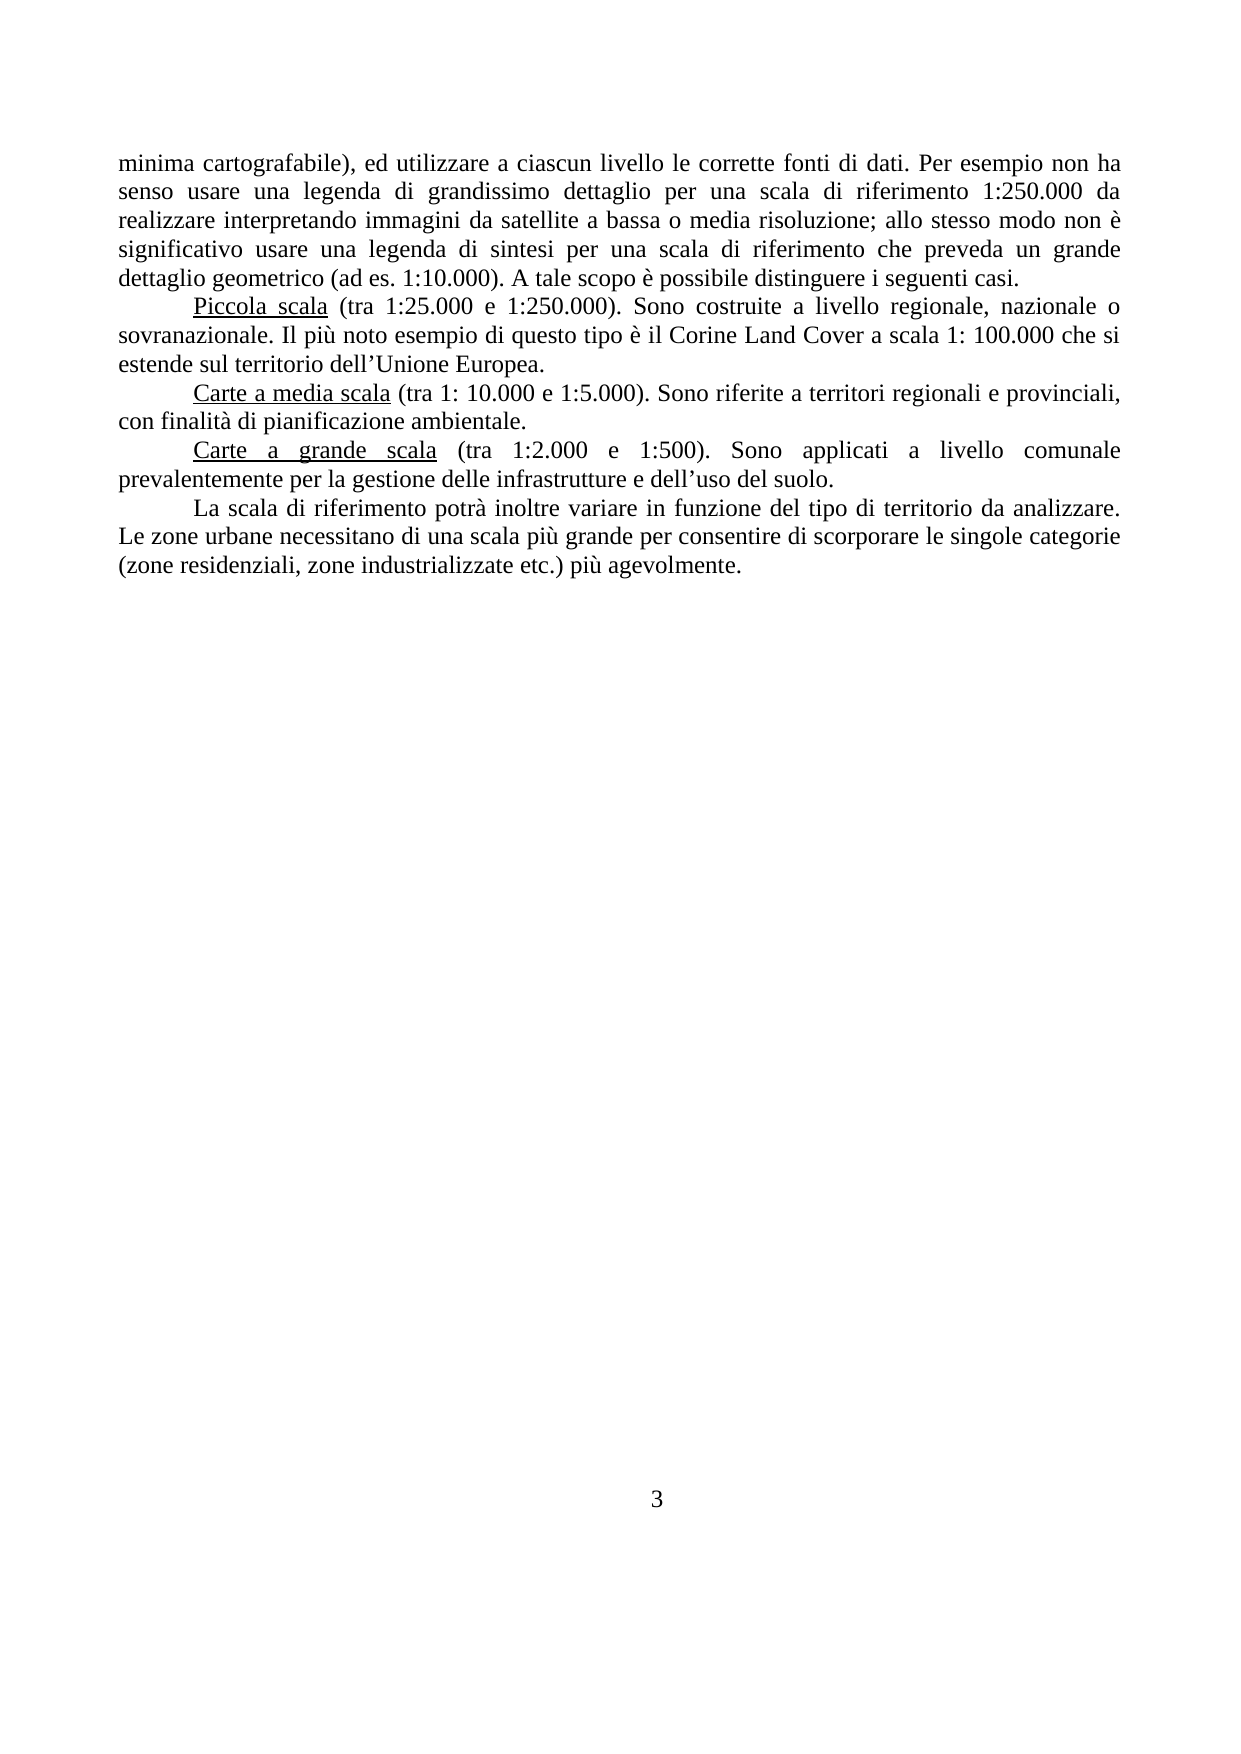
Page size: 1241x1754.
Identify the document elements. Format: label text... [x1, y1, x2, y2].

text La scala di riferimento potrà inoltre variare in funzione del tipo di territorio da analizzare. Le zone urbane necessitano di una scala più grande per consentire di scorporare le singole categorie (zone residenziali, zone industrializzate etc.) più agevolmente. [118, 493, 1122, 579]
text Carte a media scala (tra 1: 10.000 e 1:5.000). Sono riferite a territori regionali e provinciali, con finalità di pianificazione ambientale. [118, 378, 1122, 435]
text minima cartografabile), ed utilizzare a ciascun livello le corrette fonti di dati. Per esempio non ha senso usare una legenda di grandissimo dettaglio per una scala di riferimento 1:250.000 da realizzare interpretando immagini da satellite a bassa o media risoluzione; allo stesso modo non è significativo usare una legenda di sintesi per una scala di riferimento che preveda un grande dettaglio geometrico (ad es. 1:10.000). A tale scopo è possibile distinguere i seguenti casi. [118, 148, 1122, 291]
text Carte a grande scala (tra 1:2.000 e 1:500). Sono applicati a livello comunale prevalentemente per la gestione delle infrastrutture e dell’uso del suolo. [118, 435, 1122, 493]
text Piccola scala (tra 1:25.000 e 1:250.000). Sono costruite a livello regionale, nazionale o sovranazionale. Il più noto esempio di questo tipo è il Corine Land Cover a scala 1: 100.000 che si estende sul territorio dell’Unione Europea. [118, 291, 1122, 378]
